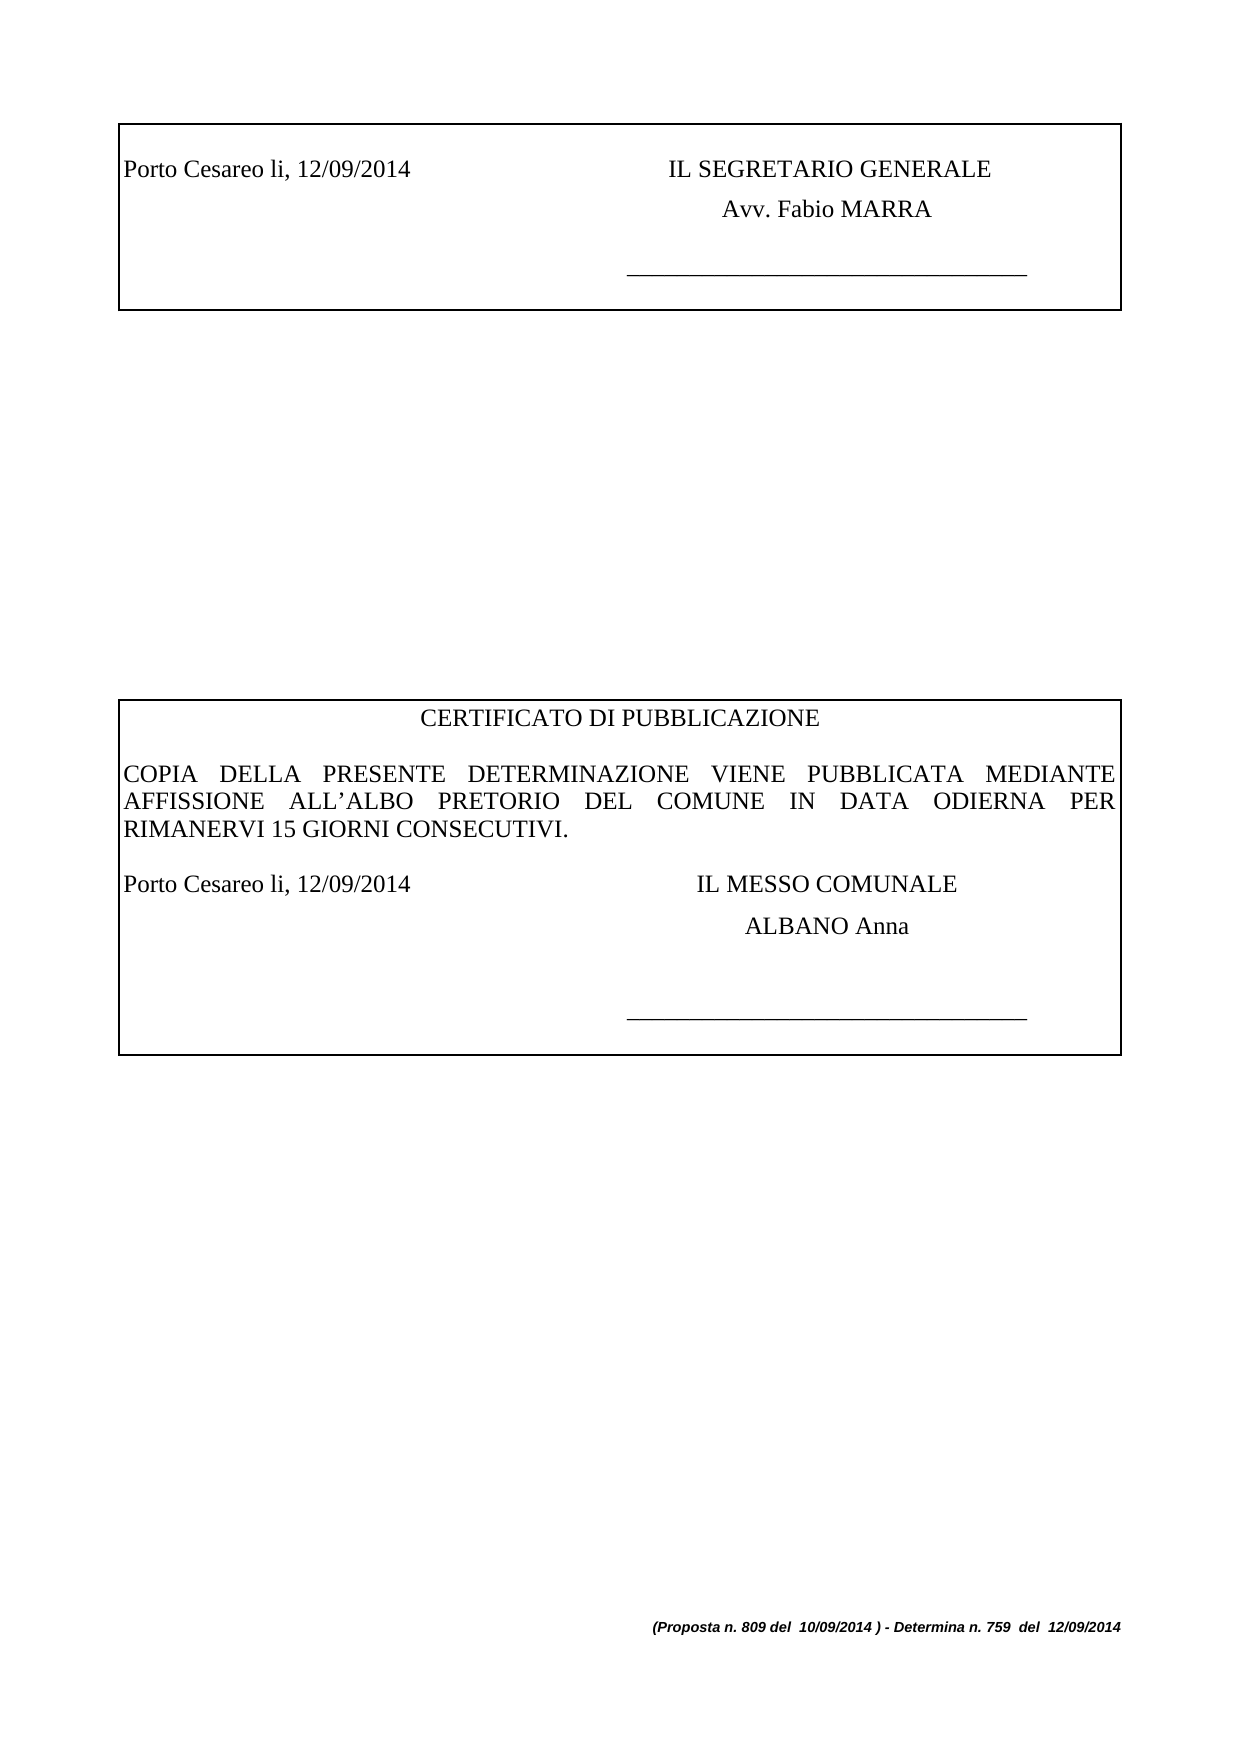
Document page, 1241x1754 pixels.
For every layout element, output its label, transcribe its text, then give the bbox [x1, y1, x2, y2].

text ________________________________ [120, 990, 1120, 1023]
text Avv. Fabio MARRA [120, 191, 1120, 223]
text COPIA DELLA PRESENTE DETERMINAZIONE VIENE PUBBLICATA MEDIANTE AFFISSIONE ALL’ALBO PRETORIO DEL COMUNE IN DATA ODIERNA PER RIMANERVI 15 GIORNI CONSECUTIVI. [120, 755, 1120, 843]
text ALBANO Anna [120, 907, 1120, 940]
text ________________________________ [120, 246, 1120, 279]
text CERTIFICATO DI PUBBLICAZIONE [120, 701, 1120, 732]
text Porto Cesareo li, 12/09/2014 IL MESSO COMUNALE [120, 866, 1120, 898]
text Porto Cesareo li, 12/09/2014 IL SEGRETARIO GENERALE [120, 150, 1120, 183]
